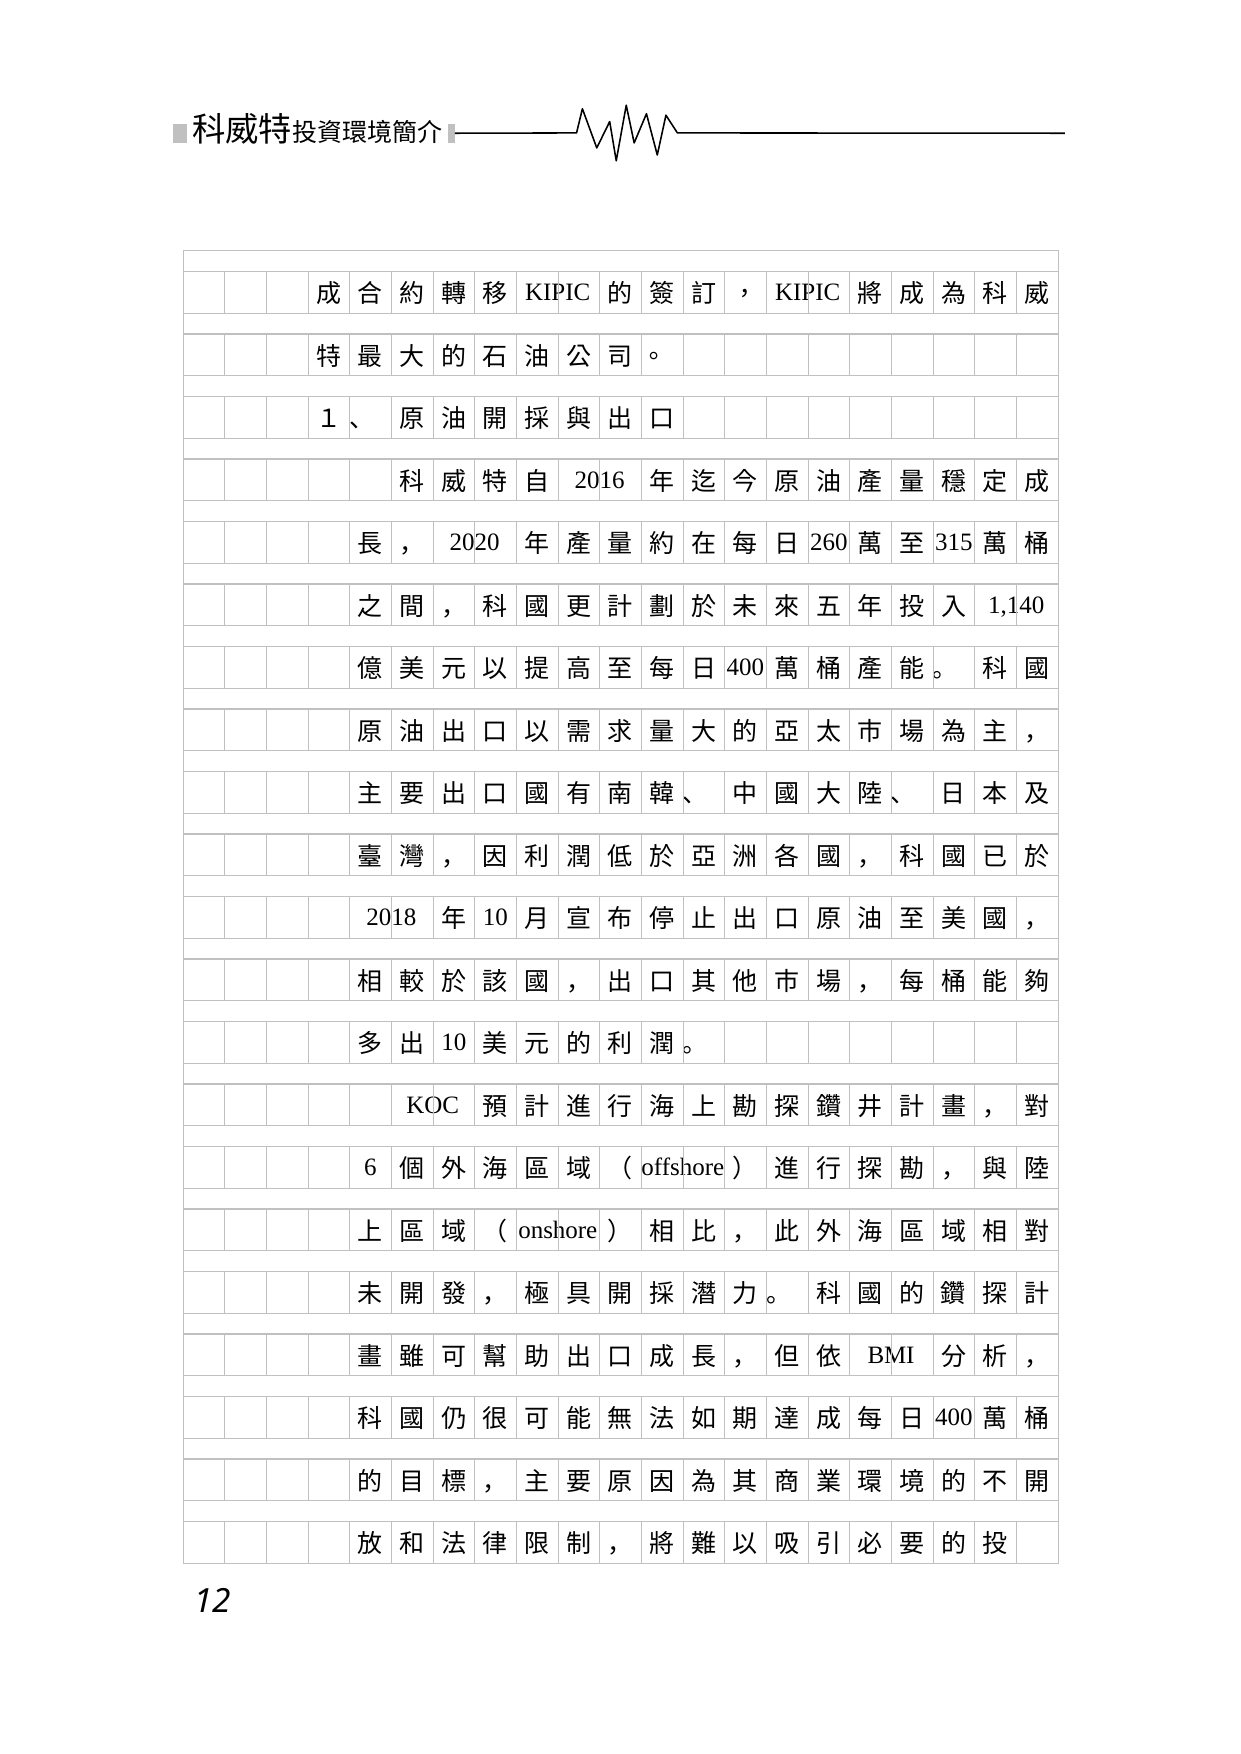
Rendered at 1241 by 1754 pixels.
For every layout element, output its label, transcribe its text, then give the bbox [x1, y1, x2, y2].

text 科威特自2016年迄今原油產量穩定成長，2020年產量約在每日260萬至315萬桶之間，科國更計劃於未來五年投入1,140億美元以提高至每日400萬桶產能。科國原油出口以需求量大的亞太市場為主，主要出口國有南韓、中國大陸、日本及臺灣，因利潤低於亞洲各國，科國已於2018年10月宣布停止出口原油至美國，相較於該國，出口其他市場，每桶能夠多出10美元的利潤。 [330, 814, 1058, 833]
text 2016年11月，在KPC控股下新成立資本約180億美元的KIPIC，該公司整合KNPC和PIC目前進行中的主要計畫，包含Al-Zour煉油廠計畫（Al-Zour Refinery Project, ZOR）、進口價值超過198億美元的液化天然氣設施，及相關石化廠生產計畫。2017年5月，KNPC及PIC完成合約轉移KIPIC的簽訂，KIPIC將成為科威特最大的石油公司。 [281, 314, 1058, 333]
text KOC預計進行海上勘探鑽井計畫，對6個外海區域（offshore）進行探勘，與陸上區域（onshore）相比，此外海區域相對未開發，極具開採潛力。科國的鑽探計畫雖可幫助出口成長，但依BMI分析，科國仍很可能無法如期達成每日400萬桶的目標，主要原因為其商業環境的不開放和法律限制，將難以吸引必要的投資。 [330, 1126, 1058, 1146]
text 科威特自2016年迄今原油產量穩定成長，2020年產量約在每日260萬至315萬桶之間，科國更計劃於未來五年投入1,140億美元以提高至每日400萬桶產能。科國原油出口以需求量大的亞太市場為主，主要出口國有南韓、中國大陸、日本及臺灣，因利潤低於亞洲各國，科國已於2018年10月宣布停止出口原油至美國，相較於該國，出口其他市場，每桶能夠多出10美元的利潤。 [330, 689, 1058, 708]
text 科威特自2016年迄今原油產量穩定成長，2020年產量約在每日260萬至315萬桶之間，科國更計劃於未來五年投入1,140億美元以提高至每日400萬桶產能。科國原油出口以需求量大的亞太市場為主，主要出口國有南韓、中國大陸、日本及臺灣，因利潤低於亞洲各國，科國已於2018年10月宣布停止出口原油至美國，相較於該國，出口其他市場，每桶能夠多出10美元的利潤。 [330, 439, 1058, 458]
text １、原油開採與出口 [892, 397, 933, 438]
text 科威特自2016年迄今原油產量穩定成長，2020年產量約在每日260萬至315萬桶之間，科國更計劃於未來五年投入1,140億美元以提高至每日400萬桶產能。科國原油出口以需求量大的亞太市場為主，主要出口國有南韓、中國大陸、日本及臺灣，因利潤低於亞洲各國，科國已於2018年10月宣布停止出口原油至美國，相較於該國，出口其他市場，每桶能夠多出10美元的利潤。 [330, 501, 1058, 521]
text 科威特自2016年迄今原油產量穩定成長，2020年產量約在每日260萬至315萬桶之間，科國更計劃於未來五年投入1,140億美元以提高至每日400萬桶產能。科國原油出口以需求量大的亞太市場為主，主要出口國有南韓、中國大陸、日本及臺灣，因利潤低於亞洲各國，科國已於2018年10月宣布停止出口原油至美國，相較於該國，出口其他市場，每桶能夠多出10美元的利潤。 [330, 876, 1058, 896]
text １、原油開採與出口 [975, 397, 1016, 438]
text 科威特自2016年迄今原油產量穩定成長，2020年產量約在每日260萬至315萬桶之間，科國更計劃於未來五年投入1,140億美元以提高至每日400萬桶產能。科國原油出口以需求量大的亞太市場為主，主要出口國有南韓、中國大陸、日本及臺灣，因利潤低於亞洲各國，科國已於2018年10月宣布停止出口原油至美國，相較於該國，出口其他市場，每桶能夠多出10美元的利潤。 [330, 751, 1058, 771]
text 科威特自2016年迄今原油產量穩定成長，2020年產量約在每日260萬至315萬桶之間，科國更計劃於未來五年投入1,140億美元以提高至每日400萬桶產能。科國原油出口以需求量大的亞太市場為主，主要出口國有南韓、中國大陸、日本及臺灣，因利潤低於亞洲各國，科國已於2018年10月宣布停止出口原油至美國，相較於該國，出口其他市場，每桶能夠多出10美元的利潤。 [330, 626, 1058, 646]
text １、原油開採與出口 [934, 397, 974, 438]
text １、原油開採與出口 [1017, 397, 1058, 438]
text １、原油開採與出口 [517, 397, 558, 438]
text １、原油開採與出口 [559, 397, 599, 438]
text KOC預計進行海上勘探鑽井計畫，對6個外海區域（offshore）進行探勘，與陸上區域（onshore）相比，此外海區域相對未開發，極具開採潛力。科國的鑽探計畫雖可幫助出口成長，但依BMI分析，科國仍很可能無法如期達成每日400萬桶的目標，主要原因為其商業環境的不開放和法律限制，將難以吸引必要的投資。 [330, 1314, 1058, 1333]
text １、原油開採與出口 [281, 397, 308, 438]
text １、原油開採與出口 [809, 397, 849, 438]
text 科威特自2016年迄今原油產量穩定成長，2020年產量約在每日260萬至315萬桶之間，科國更計劃於未來五年投入1,140億美元以提高至每日400萬桶產能。科國原油出口以需求量大的亞太市場為主，主要出口國有南韓、中國大陸、日本及臺灣，因利潤低於亞洲各國，科國已於2018年10月宣布停止出口原油至美國，相較於該國，出口其他市場，每桶能夠多出10美元的利潤。 [330, 564, 1058, 583]
text １、原油開採與出口 [434, 397, 474, 438]
text １、原油開採與出口 [684, 397, 724, 438]
text 2016年11月，在KPC控股下新成立資本約180億美元的KIPIC，該公司整合KNPC和PIC目前進行中的主要計畫，包含Al-Zour煉油廠計畫（Al-Zour Refinery Project, ZOR）、進口價值超過198億美元的液化天然氣設施，及相關石化廠生產計畫。2017年5月，KNPC及PIC完成合約轉移KIPIC的簽訂，KIPIC將成為科威特最大的石油公司。 [281, 251, 1058, 271]
text KOC預計進行海上勘探鑽井計畫，對6個外海區域（offshore）進行探勘，與陸上區域（onshore）相比，此外海區域相對未開發，極具開採潛力。科國的鑽探計畫雖可幫助出口成長，但依BMI分析，科國仍很可能無法如期達成每日400萬桶的目標，主要原因為其商業環境的不開放和法律限制，將難以吸引必要的投資。 [330, 1376, 1058, 1396]
text KOC預計進行海上勘探鑽井計畫，對6個外海區域（offshore）進行探勘，與陸上區域（onshore）相比，此外海區域相對未開發，極具開採潛力。科國的鑽探計畫雖可幫助出口成長，但依BMI分析，科國仍很可能無法如期達成每日400萬桶的目標，主要原因為其商業環境的不開放和法律限制，將難以吸引必要的投資。 [330, 1251, 1058, 1271]
text KOC預計進行海上勘探鑽井計畫，對6個外海區域（offshore）進行探勘，與陸上區域（onshore）相比，此外海區域相對未開發，極具開採潛力。科國的鑽探計畫雖可幫助出口成長，但依BMI分析，科國仍很可能無法如期達成每日400萬桶的目標，主要原因為其商業環境的不開放和法律限制，將難以吸引必要的投資。 [330, 1189, 1058, 1208]
text 科威特自2016年迄今原油產量穩定成長，2020年產量約在每日260萬至315萬桶之間，科國更計劃於未來五年投入1,140億美元以提高至每日400萬桶產能。科國原油出口以需求量大的亞太市場為主，主要出口國有南韓、中國大陸、日本及臺灣，因利潤低於亞洲各國，科國已於2018年10月宣布停止出口原油至美國，相較於該國，出口其他市場，每桶能夠多出10美元的利潤。 [330, 939, 1058, 958]
text １、原油開採與出口 [600, 397, 641, 438]
text １、原油開採與出口 [475, 397, 516, 438]
text １、原油開採與出口 [309, 397, 349, 438]
text １、原油開採與出口 [850, 397, 891, 438]
text １、原油開採與出口 [725, 397, 766, 438]
text １、原油開採與出口 [767, 397, 808, 438]
text KOC預計進行海上勘探鑽井計畫，對6個外海區域（offshore）進行探勘，與陸上區域（onshore）相比，此外海區域相對未開發，極具開採潛力。科國的鑽探計畫雖可幫助出口成長，但依BMI分析，科國仍很可能無法如期達成每日400萬桶的目標，主要原因為其商業環境的不開放和法律限制，將難以吸引必要的投資。 [330, 1064, 1058, 1083]
text 科威特自2016年迄今原油產量穩定成長，2020年產量約在每日260萬至315萬桶之間，科國更計劃於未來五年投入1,140億美元以提高至每日400萬桶產能。科國原油出口以需求量大的亞太市場為主，主要出口國有南韓、中國大陸、日本及臺灣，因利潤低於亞洲各國，科國已於2018年10月宣布停止出口原油至美國，相較於該國，出口其他市場，每桶能夠多出10美元的利潤。 [330, 1001, 1058, 1021]
text １、原油開採與出口 [350, 397, 391, 438]
text KOC預計進行海上勘探鑽井計畫，對6個外海區域（offshore）進行探勘，與陸上區域（onshore）相比，此外海區域相對未開發，極具開採潛力。科國的鑽探計畫雖可幫助出口成長，但依BMI分析，科國仍很可能無法如期達成每日400萬桶的目標，主要原因為其商業環境的不開放和法律限制，將難以吸引必要的投資。 [330, 1439, 1058, 1458]
text KOC預計進行海上勘探鑽井計畫，對6個外海區域（offshore）進行探勘，與陸上區域（onshore）相比，此外海區域相對未開發，極具開採潛力。科國的鑽探計畫雖可幫助出口成長，但依BMI分析，科國仍很可能無法如期達成每日400萬桶的目標，主要原因為其商業環境的不開放和法律限制，將難以吸引必要的投資。 [330, 1501, 1058, 1521]
text １、原油開採與出口 [392, 397, 433, 438]
text １、原油開採與出口 [642, 397, 683, 438]
text １、原油開採與出口 [281, 376, 1058, 396]
